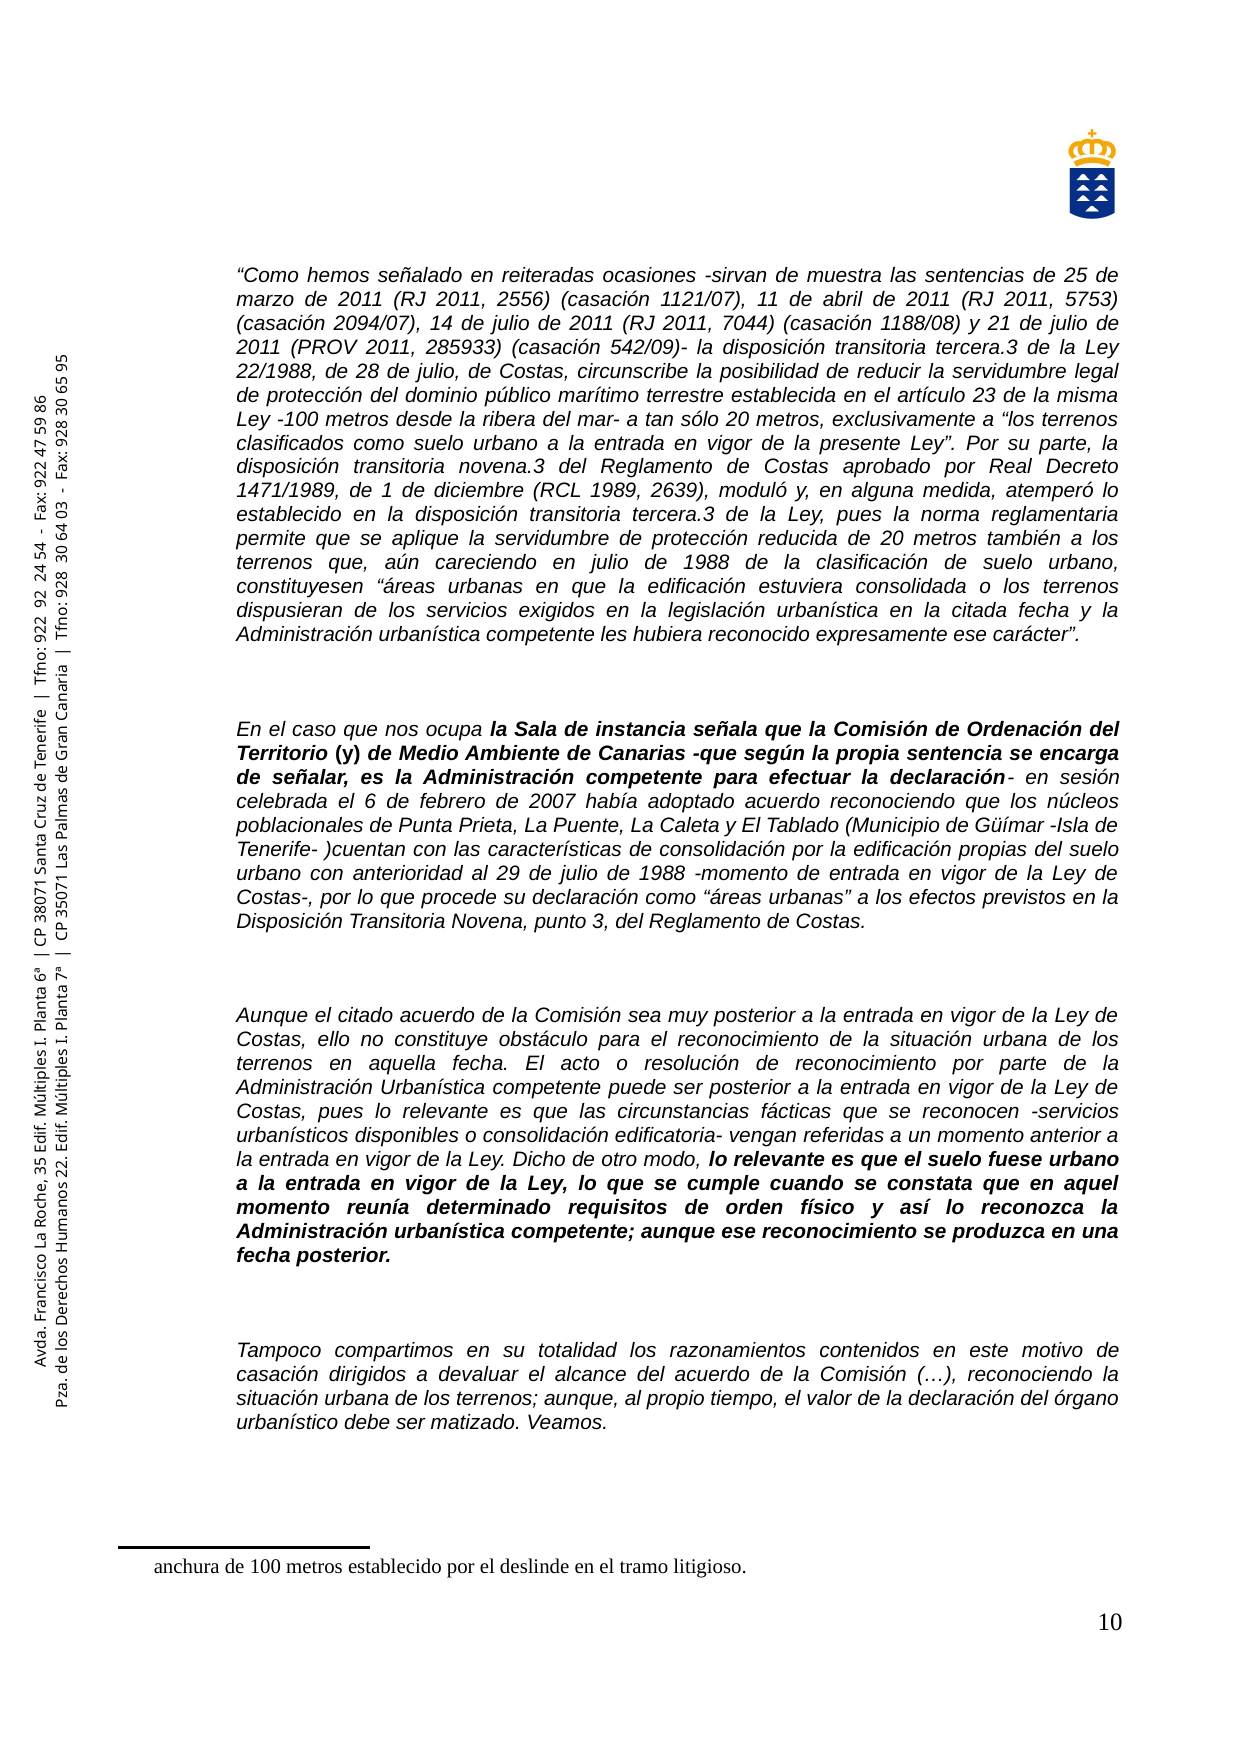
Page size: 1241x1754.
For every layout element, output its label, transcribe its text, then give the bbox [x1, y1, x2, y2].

text “Como hemos señalado en reiteradas ocasiones -sirvan de muestra las sentencias de 25 de marzo de 2011 (RJ 2011, 2556) (casación 1121/07), 11 de abril de 2011 (RJ 2011, 5753) (casación 2094/07), 14 de julio de 2011 (RJ 2011, 7044) (casación 1188/08) y 21 de julio de 2011 (PROV 2011, 285933) (casación 542/09)- la disposición transitoria tercera.3 de la Ley 22/1988, de 28 de julio, de Costas, circunscribe la posibilidad de reducir la servidumbre legal de protección del dominio público marítimo terrestre establecida en el artículo 23 de la misma Ley -100 metros desde la ribera del mar- a tan sólo 20 metros, exclusivamente a “los terrenos clasificados como suelo urbano a la entrada en vigor de la presente Ley”. Por su parte, la disposición transitoria novena.3 del Reglamento de Costas aprobado por Real Decreto 1471/1989, de 1 de diciembre (RCL 1989, 2639), moduló y, en alguna medida, atemperó lo establecido en la disposición transitoria tercera.3 de la Ley, pues la norma reglamentaria permite que se aplique la servidumbre de protección reducida de 20 metros también a los terrenos que, aún careciendo en julio de 1988 de la clasificación de suelo urbano, constituyesen “áreas urbanas en que la edificación estuviera consolidada o los terrenos dispusieran de los servicios exigidos en la legislación urbanística en la citada fecha y la Administración urbanística competente les hubiera reconocido expresamente ese carácter”. [236, 263, 1122, 646]
text En el caso que nos ocupa la Sala de instancia señala que la Comisión de Ordenación del Territorio (y) de Medio Ambiente de Canarias -que según la propia sentencia se encarga de señalar, es la Administración competente para efectuar la declaración- en sesión celebrada el 6 de febrero de 2007 había adoptado acuerdo reconociendo que los núcleos poblacionales de Punta Prieta, La Puente, La Caleta y El Tablado (Municipio de Güímar -Isla de Tenerife- )cuentan con las características de consolidación por la edificación propias del suelo urbano con anterioridad al 29 de julio de 1988 -momento de entrada en vigor de la Ley de Costas-, por lo que procede su declaración como “áreas urbanas” a los efectos previstos en la Disposición Transitoria Novena, punto 3, del Reglamento de Costas. [236, 717, 1122, 932]
picture [1068, 129, 1123, 223]
text Tampoco compartimos en su totalidad los razonamientos contenidos en este motivo de casación dirigidos a devaluar el alcance del acuerdo de la Comisión (…), reconociendo la situación urbana de los terrenos; aunque, al propio tiempo, el valor de la declaración del órgano urbanístico debe ser matizado. Veamos. [236, 1338, 1122, 1433]
text Aunque el citado acuerdo de la Comisión sea muy posterior a la entrada en vigor de la Ley de Costas, ello no constituye obstáculo para el reconocimiento de la situación urbana de los terrenos en aquella fecha. El acto o resolución de reconocimiento por parte de la Administración Urbanística competente puede ser posterior a la entrada en vigor de la Ley de Costas, pues lo relevante es que las circunstancias fácticas que se reconocen -servicios urbanísticos disponibles o consolidación edificatoria- vengan referidas a un momento anterior a la entrada en vigor de la Ley. Dicho de otro modo, lo relevante es que el suelo fuese urbano a la entrada en vigor de la Ley, lo que se cumple cuando se constata que en aquel momento reunía determinado requisitos de orden físico y así lo reconozca la Administración urbanística competente; aunque ese reconocimiento se produzca en una fecha posterior. [236, 1003, 1122, 1267]
text anchura de 100 metros establecido por el deslinde en el tramo litigioso. [118, 1553, 1122, 1578]
